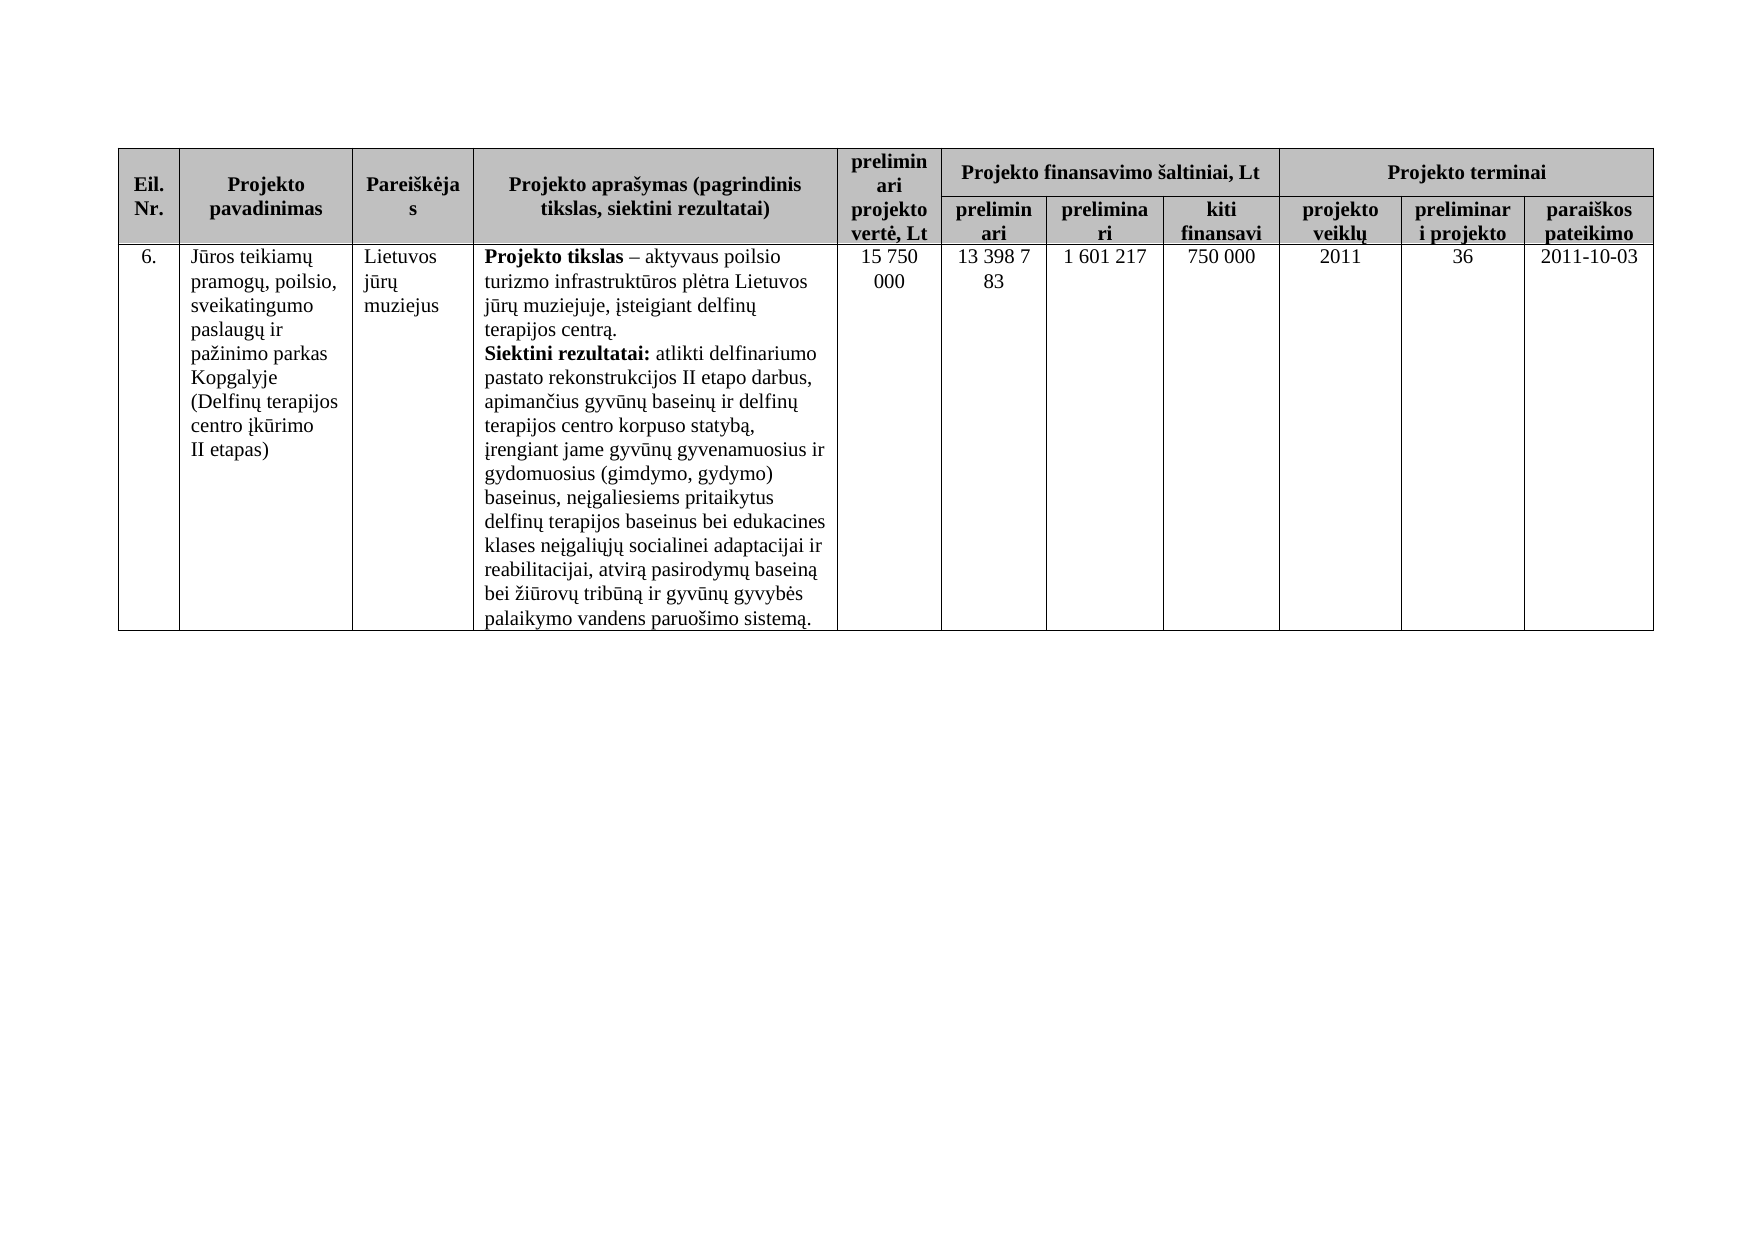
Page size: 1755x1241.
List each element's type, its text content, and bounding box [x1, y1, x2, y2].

table_header Projekto terminai [1280, 149, 1653, 196]
table_header preliminari projekto vertė, Lt [838, 149, 941, 243]
table_cell 2011 [1280, 245, 1401, 629]
table_cell paraiškos pateikimo įgyvendinančiajai institucijai terminas (iki) [1525, 197, 1653, 243]
table_header Projekto pavadinimas [180, 149, 352, 243]
table_cell 36 [1402, 245, 1524, 629]
table_header Projekto aprašymas (pagrindinis tikslas, siektini rezultatai) [474, 149, 837, 243]
table_cell Lietuvos jūrų muziejus [353, 245, 473, 629]
table_cell projekto veiklų įgyvendinimo pradžia [1280, 197, 1401, 243]
table_cell 750 000 [1164, 245, 1279, 629]
table_cell 1 601 217 [1047, 245, 1163, 629]
table_cell kiti finansavimo šaltiniai, Lt [1164, 197, 1279, 243]
table_header Pareiškėjas [353, 149, 473, 243]
table_header Eil. Nr. [119, 149, 179, 243]
table_cell 2011-10-03 [1525, 245, 1653, 629]
table_cell 13 398 783 [942, 245, 1046, 629]
table_cell 6. [119, 245, 179, 629]
table_cell preliminari bendrojo finansavimo (valstybės biudžeto) lėšų suma (iki), Lt [1047, 197, 1163, 243]
table_cell 15 750 000 [838, 245, 941, 629]
table_cell Projekto tikslas – aktyvaus poilsio turizmo infrastruktūros plėtra Lietuvos jūrų muziejuje, įsteigiant delfinų terapijos centrą. Siektini rezultatai: atlikti delfinariumo pastato rekonstrukcijos II etapo darbus, apimančius gyvūnų baseinų ir delfinų terapijos centro korpuso statybą, įrengiant jame gyvūnų gyvenamuosius ir gydomuosius (gimdymo, gydymo) baseinus, neįgaliesiems pritaikytus delfinų terapijos baseinus bei edukacines klases neįgaliųjų socialinei adaptacijai ir reabilitacijai, atvirą pasirodymų baseiną bei žiūrovų tribūną ir gyvūnų gyvybės palaikymo vandens paruošimo sistemą. [474, 245, 837, 629]
table_header Projekto finansavimo šaltiniai, Lt [942, 149, 1279, 196]
table_cell Jūros teikiamų pramogų, poilsio, sveikatingumo paslaugų ir pažinimo parkas Kopgalyje (Delfinų terapijos centro įkūrimo II etapas) [180, 245, 352, 629]
table_cell preliminari Europos Sąjungos fondų lėšų suma (iki), Lt [942, 197, 1046, 243]
table_cell preliminari projekto veiklų įgyvendinimo trukmė, mėn. [1402, 197, 1524, 243]
